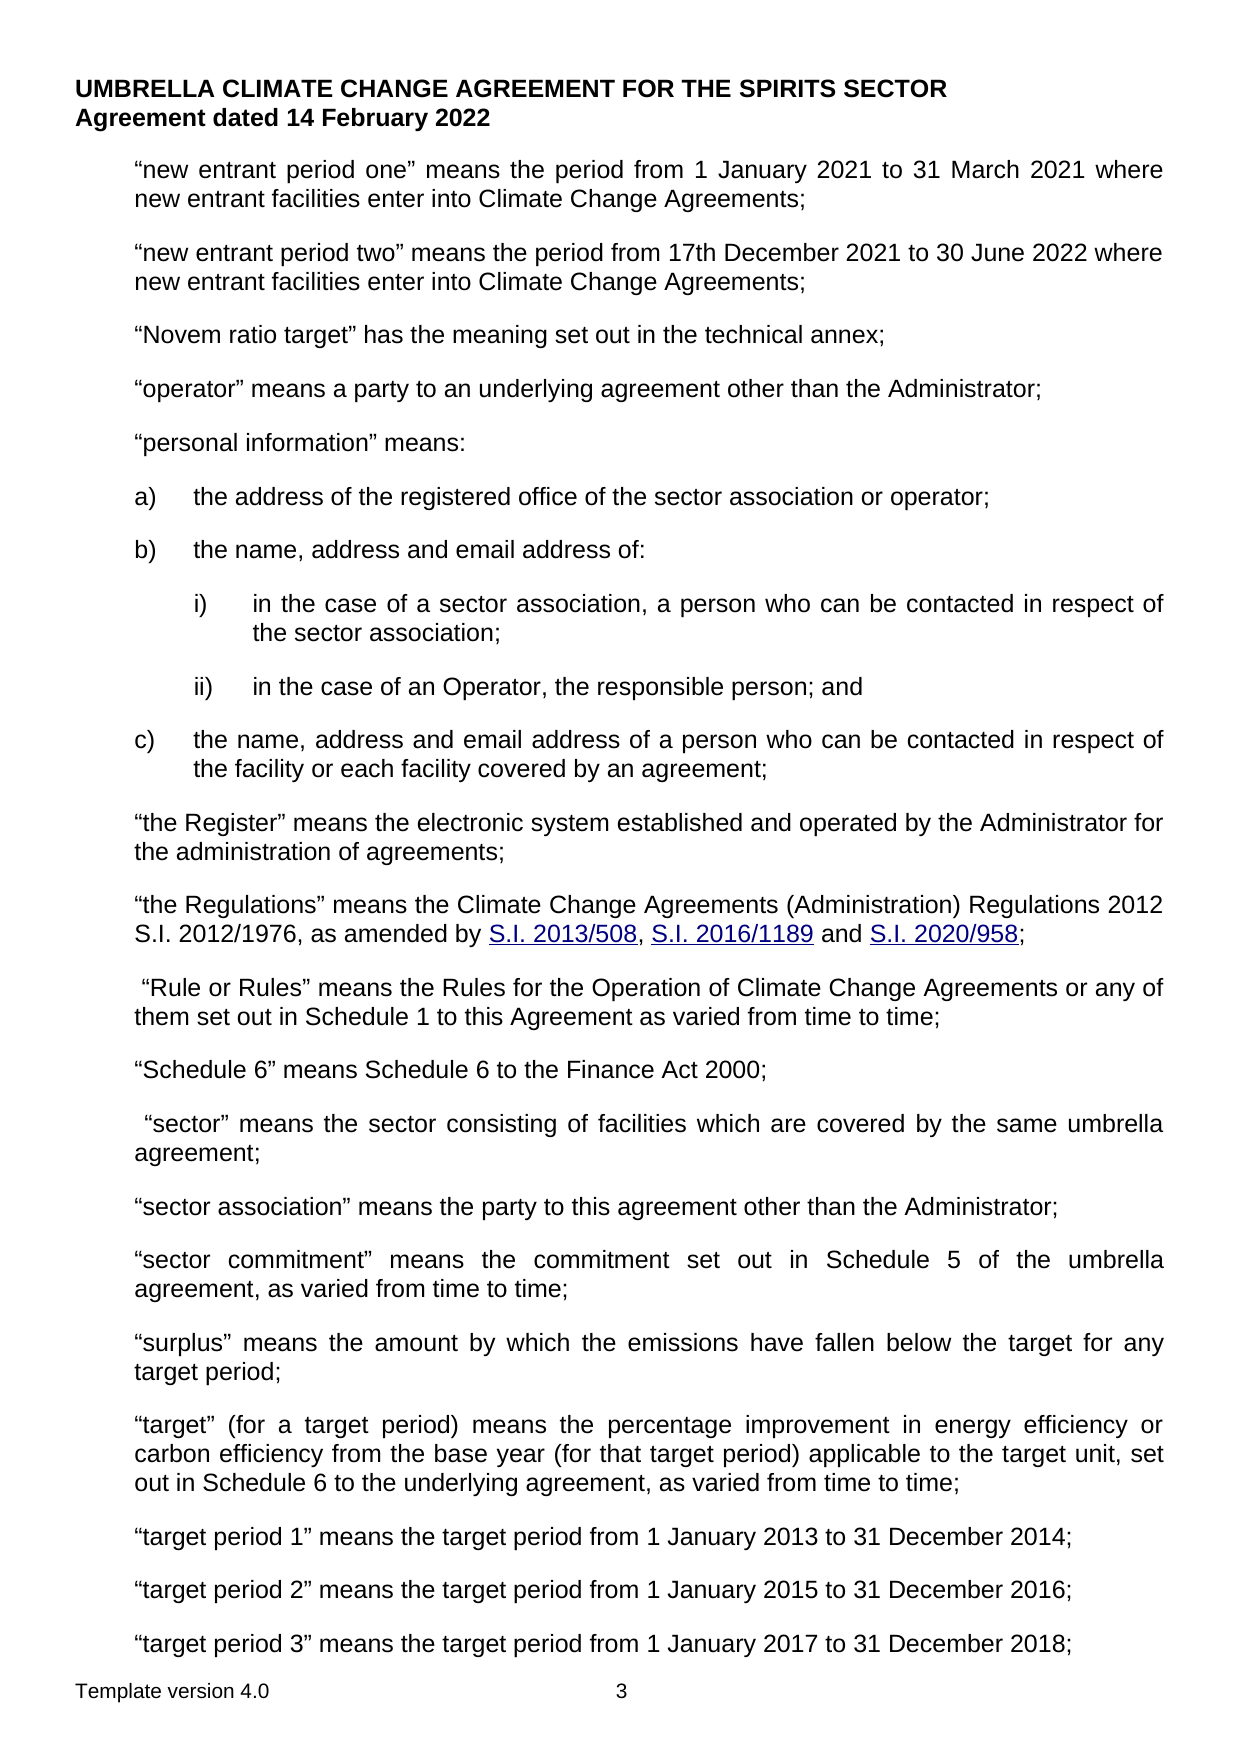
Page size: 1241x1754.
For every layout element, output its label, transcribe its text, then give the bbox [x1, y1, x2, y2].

text “operator” means a party to an underlying agreement other than the Administrator; [134, 374, 1165, 403]
text “Novem ratio target” has the meaning set out in the technical annex; [134, 320, 1165, 349]
text “surplus” means the amount by which the emissions have fallen below the target for any target period; [134, 1328, 1165, 1385]
text c) the name, address and email address of a person who can be contacted in respect of the facility or each facility covered by an agreement; [134, 725, 1165, 783]
text b) the name, address and email address of: [134, 535, 1165, 564]
text “sector commitment” means the commitment set out in Schedule 5 of the umbrella agreement, as varied from time to time; [134, 1245, 1165, 1303]
text “target” (for a target period) means the percentage improvement in energy efficiency or carbon efficiency from the base year (for that target period) applicable to the target unit, set out in Schedule 6 to the underlying agreement, as varied from time to time; [134, 1410, 1165, 1496]
text “personal information” means: [134, 428, 1165, 456]
text “new entrant period one” means the period from 1 January 2021 to 31 March 2021 where new entrant facilities enter into Climate Change Agreements; [134, 155, 1165, 213]
text “sector association” means the party to this agreement other than the Administrator; [134, 1191, 1165, 1220]
text “sector” means the sector consisting of facilities which are covered by the same umbrella agreement; [134, 1109, 1165, 1166]
text “target period 2” means the target period from 1 January 2015 to 31 December 2016; [134, 1575, 1165, 1604]
text “the Register” means the electronic system established and operated by the Administrator for the administration of agreements; [134, 808, 1165, 865]
text i) in the case of a sector association, a person who can be contacted in respect of the sector association; [193, 589, 1165, 646]
text “new entrant period two” means the period from 17th December 2021 to 30 June 2022 where new entrant facilities enter into Climate Change Agreements; [134, 238, 1165, 295]
text ii) in the case of an Operator, the responsible person; and [193, 671, 1165, 700]
text “Schedule 6” means Schedule 6 to the Finance Act 2000; [134, 1055, 1165, 1084]
text a) the address of the registered office of the sector association or operator; [134, 481, 1165, 510]
text “target period 1” means the target period from 1 January 2013 to 31 December 2014; [134, 1521, 1165, 1550]
text “the Regulations” means the Climate Change Agreements (Administration) Regulations 2012 S.I. 2012/1976, as amended by S.I. 2013/508, S.I. 2016/1189 and S.I. 2020/958; [134, 890, 1165, 948]
text “target period 3” means the target period from 1 January 2017 to 31 December 2018; [134, 1629, 1165, 1658]
text “Rule or Rules” means the Rules for the Operation of Climate Change Agreements or any of them set out in Schedule 1 to this Agreement as varied from time to time; [134, 973, 1165, 1030]
